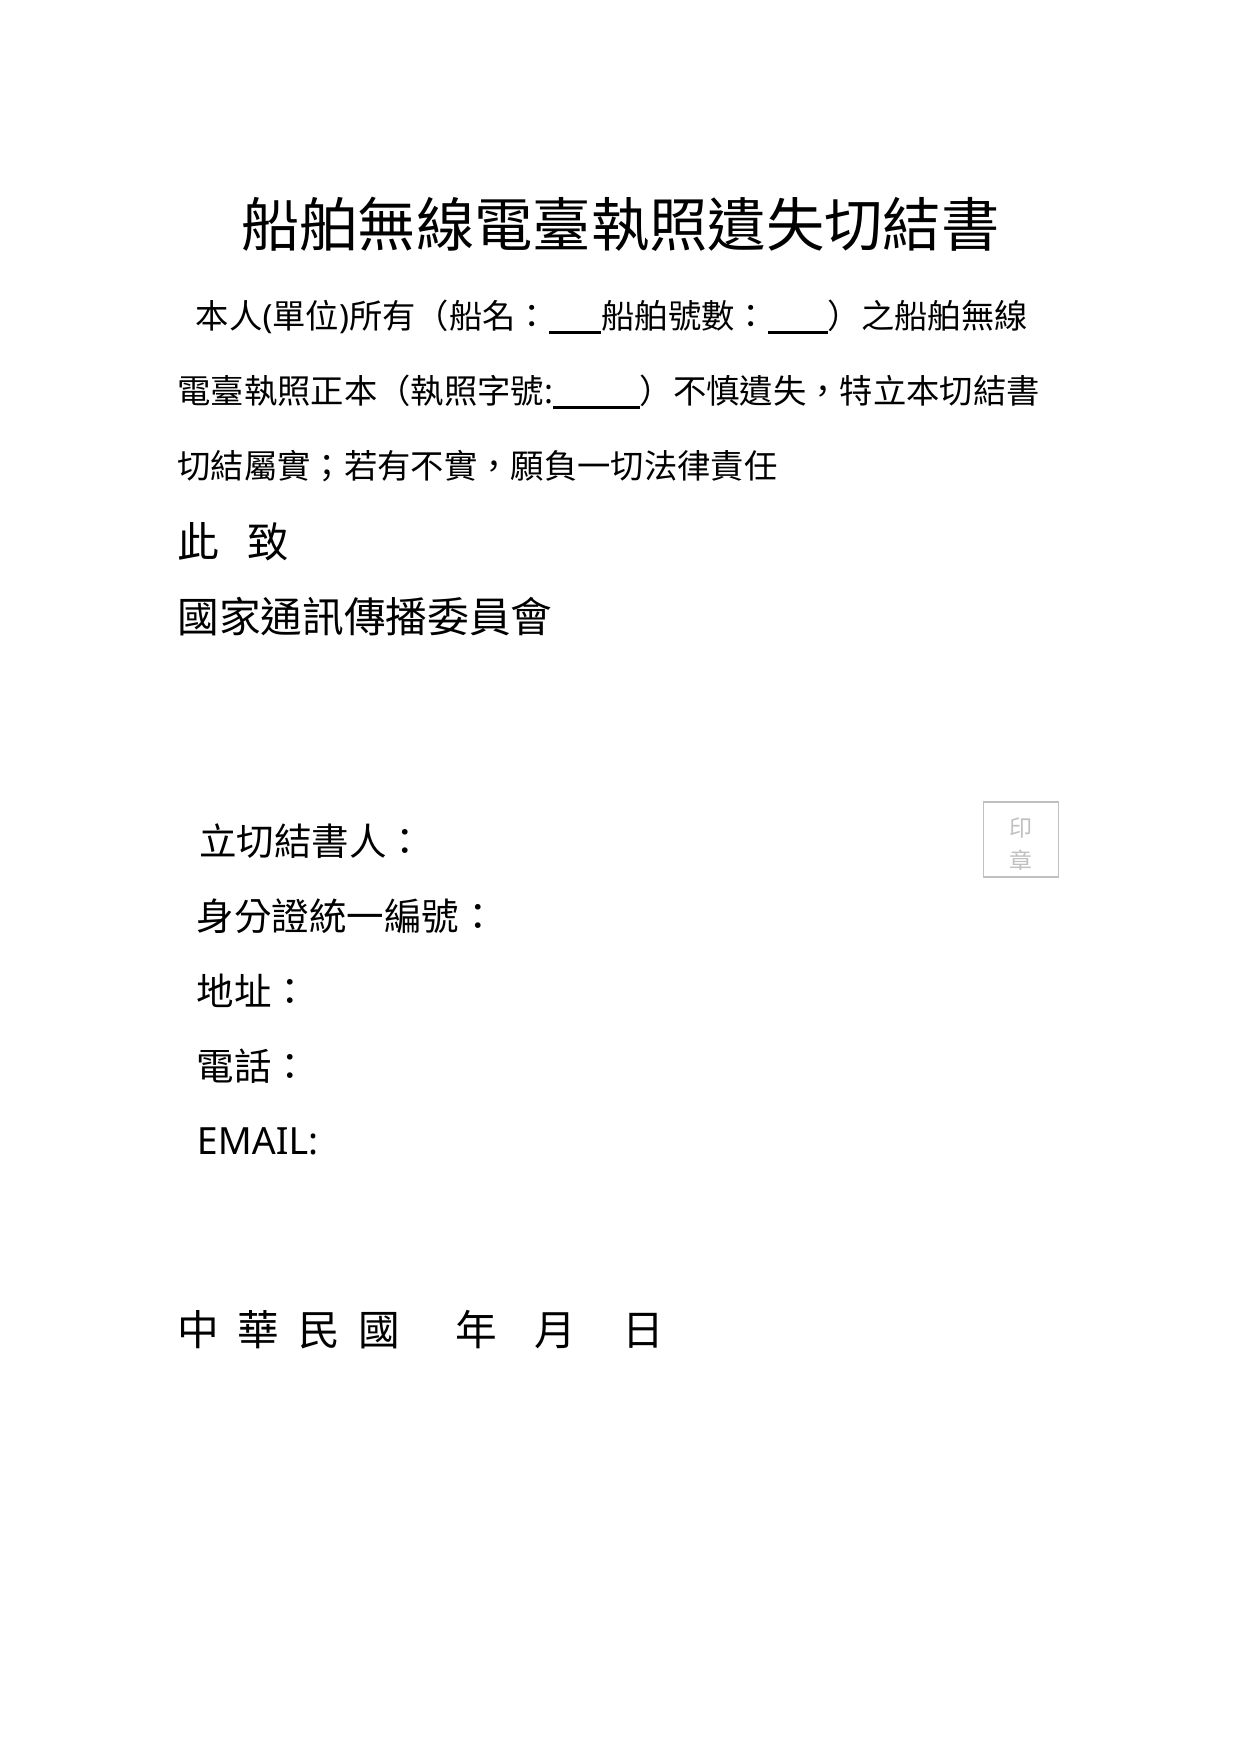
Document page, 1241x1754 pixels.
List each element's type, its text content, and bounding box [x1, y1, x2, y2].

text 地址： [177, 952, 1063, 1027]
text 印章 [998, 809, 1043, 869]
text 電話： [177, 1027, 1063, 1102]
text 此 致 [177, 502, 1063, 577]
text 國家通訊傳播委員會 [177, 577, 1063, 652]
text [1059, 802, 1063, 877]
text 身分證統一編號： [177, 877, 1063, 952]
text 船舶無線電臺執照遺失切結書 [177, 164, 1063, 277]
text 立切結書人： [177, 802, 983, 877]
text 中 華 民 國 年 月 日 [177, 1289, 1063, 1364]
text 本人(單位)所有（船名： 船舶號數： ）之船舶無線電臺執照正本（執照字號: ）不慎遺失，特立本切結書切結屬實；若有不實，願負一切法律責任 [177, 277, 1042, 502]
text EMAIL: [177, 1102, 1063, 1177]
